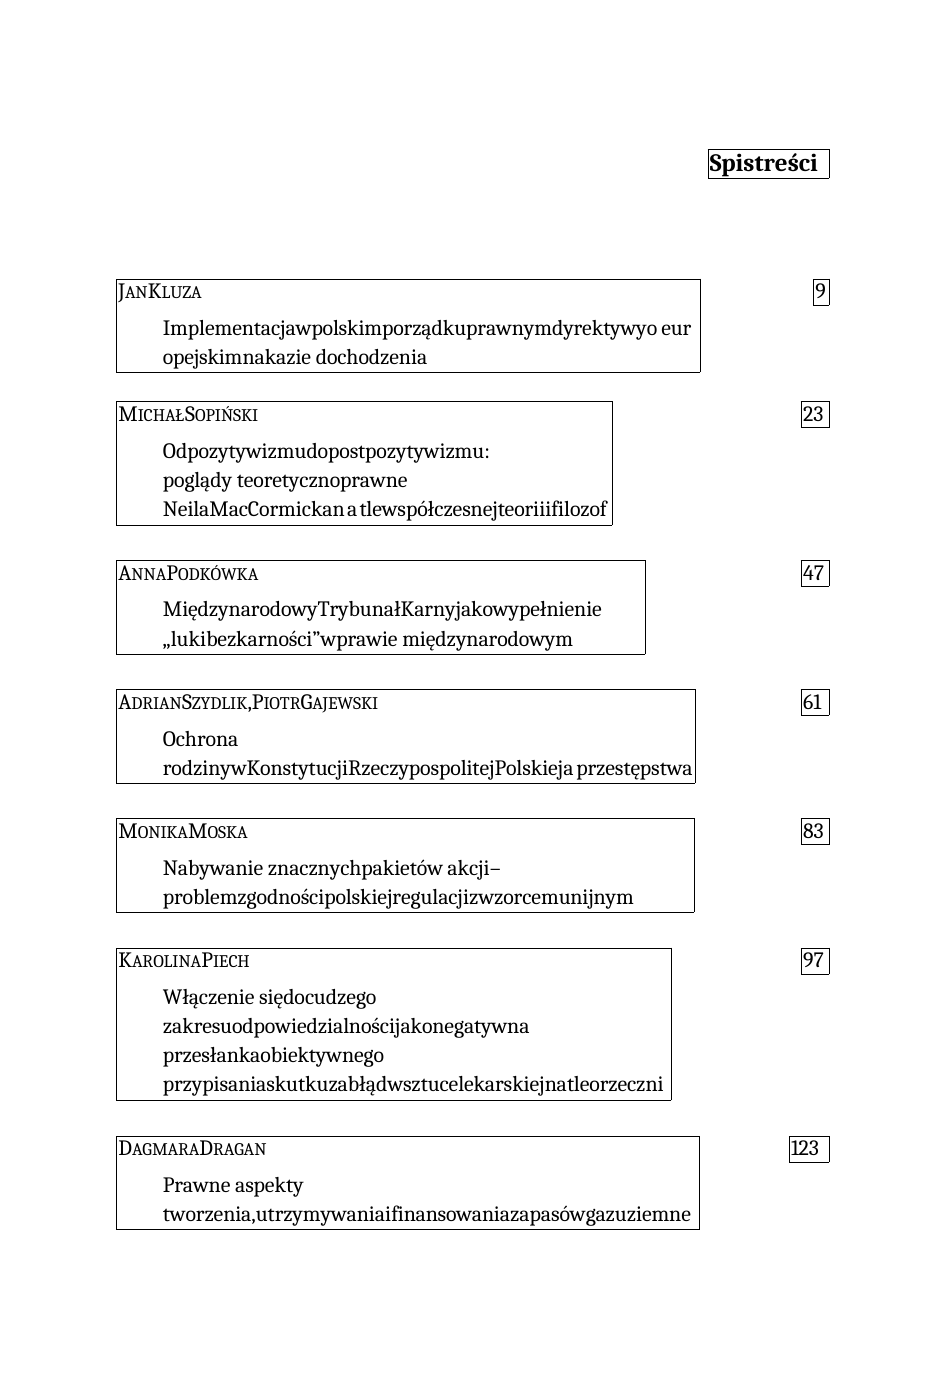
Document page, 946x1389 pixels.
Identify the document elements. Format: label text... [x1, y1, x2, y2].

text Ochrona rodzinywKonstytucjiRzeczypospolitejPolskiejaprzestępstwa przeciwkorodzinieiopiece [163, 726, 693, 783]
text 97 [803, 949, 829, 972]
text 23 [803, 402, 829, 426]
text problemzgodnościpolskiejregulacjizwzorcemunijnym [163, 885, 694, 910]
text 9 [815, 280, 829, 303]
text MICHAŁSOPIŃSKI [118, 402, 612, 426]
text DAGMARADRAGAN [118, 1137, 699, 1161]
text JANKLUZA [118, 280, 700, 303]
text 61 [803, 690, 829, 714]
text 83 [803, 819, 829, 843]
text Implementacjawpolskimporządkuprawnymdyrektywyoeuropejskimnakazie dochodzenia [163, 316, 698, 370]
text Prawne aspekty tworzenia,utrzymywaniaifinansowaniazapasówgazuziemnego [163, 1173, 697, 1229]
text Nabywanie znacznychpakietów akcji– [163, 856, 694, 881]
text Spistreści [709, 150, 829, 177]
text poglądy teoretycznoprawne NeilaMacCormickanatlewspółczesnejteoriiifilozofiiprawa [163, 468, 610, 524]
text MiędzynarodowyTrybunałKarnyjakowypełnienie [163, 597, 645, 622]
text 47 [803, 561, 829, 585]
text 123 [791, 1137, 829, 1161]
text KAROLINAPIECH [118, 949, 671, 972]
text Odpozytywizmudopostpozytywizmu: [163, 439, 612, 464]
text ANNAPODKÓWKA [118, 561, 645, 585]
text MONIKAMOSKA [118, 819, 694, 843]
text Włączenie siędocudzego zakresuodpowiedzialnościjakonegatywna przesłankaobiektywnego przypisaniaskutkuzabłądwsztucelekarskiejnatleorzecznictwapolskichsądów karnych [163, 985, 669, 1100]
text ADRIANSZYDLIK,PIOTRGAJEWSKI [118, 690, 694, 714]
text „lukibezkarności”wprawie międzynarodowym [163, 626, 645, 651]
